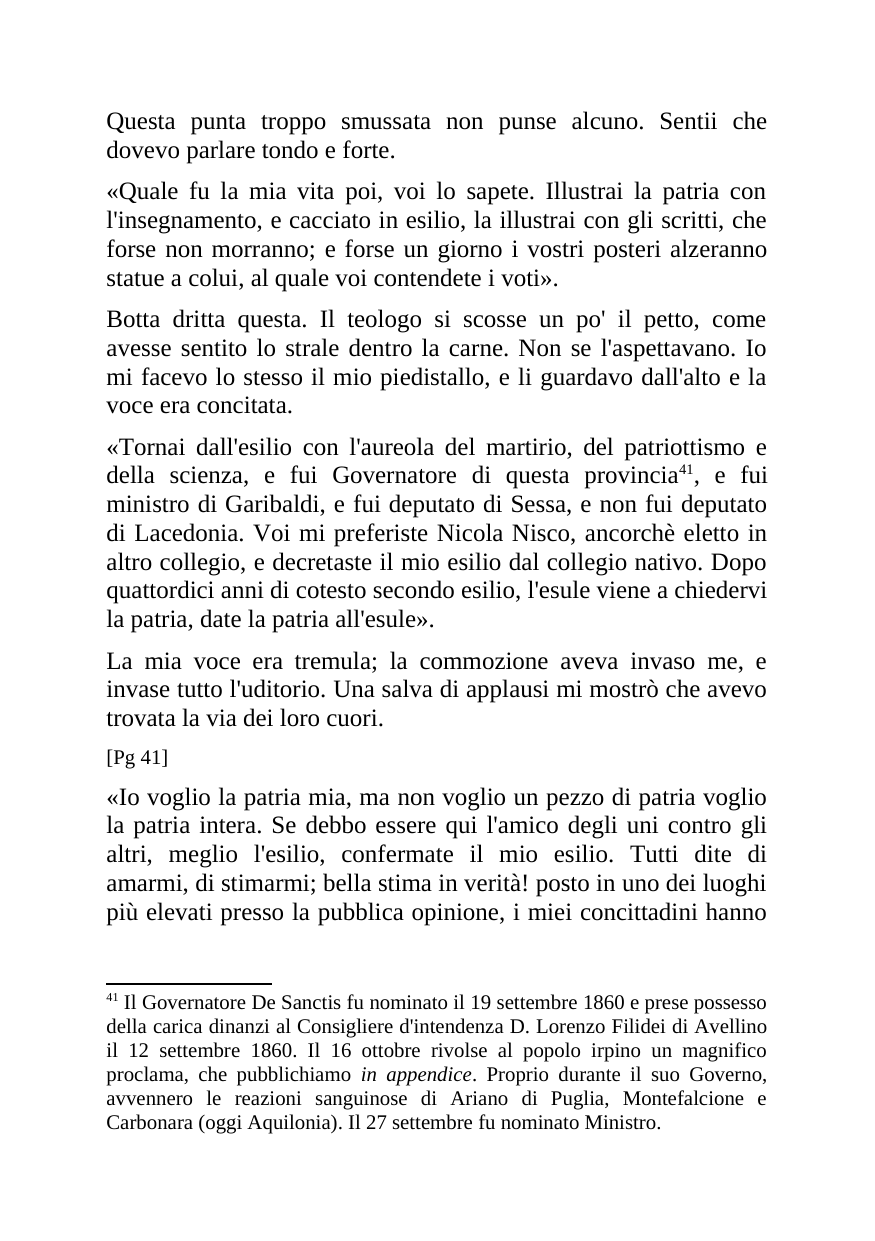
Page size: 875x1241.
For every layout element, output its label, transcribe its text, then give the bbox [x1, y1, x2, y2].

text «Io voglio la patria mia, ma non voglio un pezzo di patria voglio la patria intera. Se debbo essere qui l'amico degli uni contro gli altri, meglio l'esilio, confermate il mio esilio. Tutti dite di amarmi, di stimarmi; bella stima in verità! posto in uno dei luoghi più elevati presso la pubblica opinione, i miei concittadini hanno [106, 782, 768, 925]
text «Tornai dall'esilio con l'aureola del martirio, del patriottismo e della scienza, e fui Governatore di questa provincia, e fui ministro di Garibaldi, e fui deputato di Sessa, e non fui deputato di Lacedonia. Voi mi preferiste Nicola Nisco, ancorchè eletto in altro collegio, e decretaste il mio esilio dal collegio nativo. Dopo quattordici anni di cotesto secondo esilio, l'esule viene a chiedervi la patria, date la patria all'esule». [106, 432, 768, 633]
text Il Governatore De Sanctis fu nominato il 19 settembre 1860 e prese possesso della carica dinanzi al Consigliere d'intendenza D. Lorenzo Filidei di Avellino il 12 settembre 1860. Il 16 ottobre rivolse al popolo irpino un magnifico proclama, che pubblichiamo in appendice. Proprio durante il suo Governo, avvennero le reazioni sanguinose di Ariano di Puglia, Montefalcione e Carbonara (oggi Aquilonia). Il 27 settembre fu nominato Ministro. [106, 989, 768, 1134]
text «Quale fu la mia vita poi, voi lo sapete. Illustrai la patria con l'insegnamento, e cacciato in esilio, la illustrai con gli scritti, che forse non morranno; e forse un giorno i vostri posteri alzeranno statue a colui, al quale voi contendete i voti». [106, 176, 768, 291]
text [Pg 41] [106, 745, 768, 769]
text Questa punta troppo smussata non punse alcuno. Sentii che dovevo parlare tondo e forte. [106, 106, 768, 164]
text La mia voce era tremula; la commozione aveva invaso me, e invase tutto l'uditorio. Una salva di applausi mi mostrò che avevo trovata la via dei loro cuori. [106, 646, 768, 732]
text Botta dritta questa. Il teologo si scosse un po' il petto, come avesse sentito lo strale dentro la carne. Non se l'aspettavano. Io mi facevo lo stesso il mio piedistallo, e li guardavo dall'alto e la voce era concitata. [106, 304, 768, 419]
